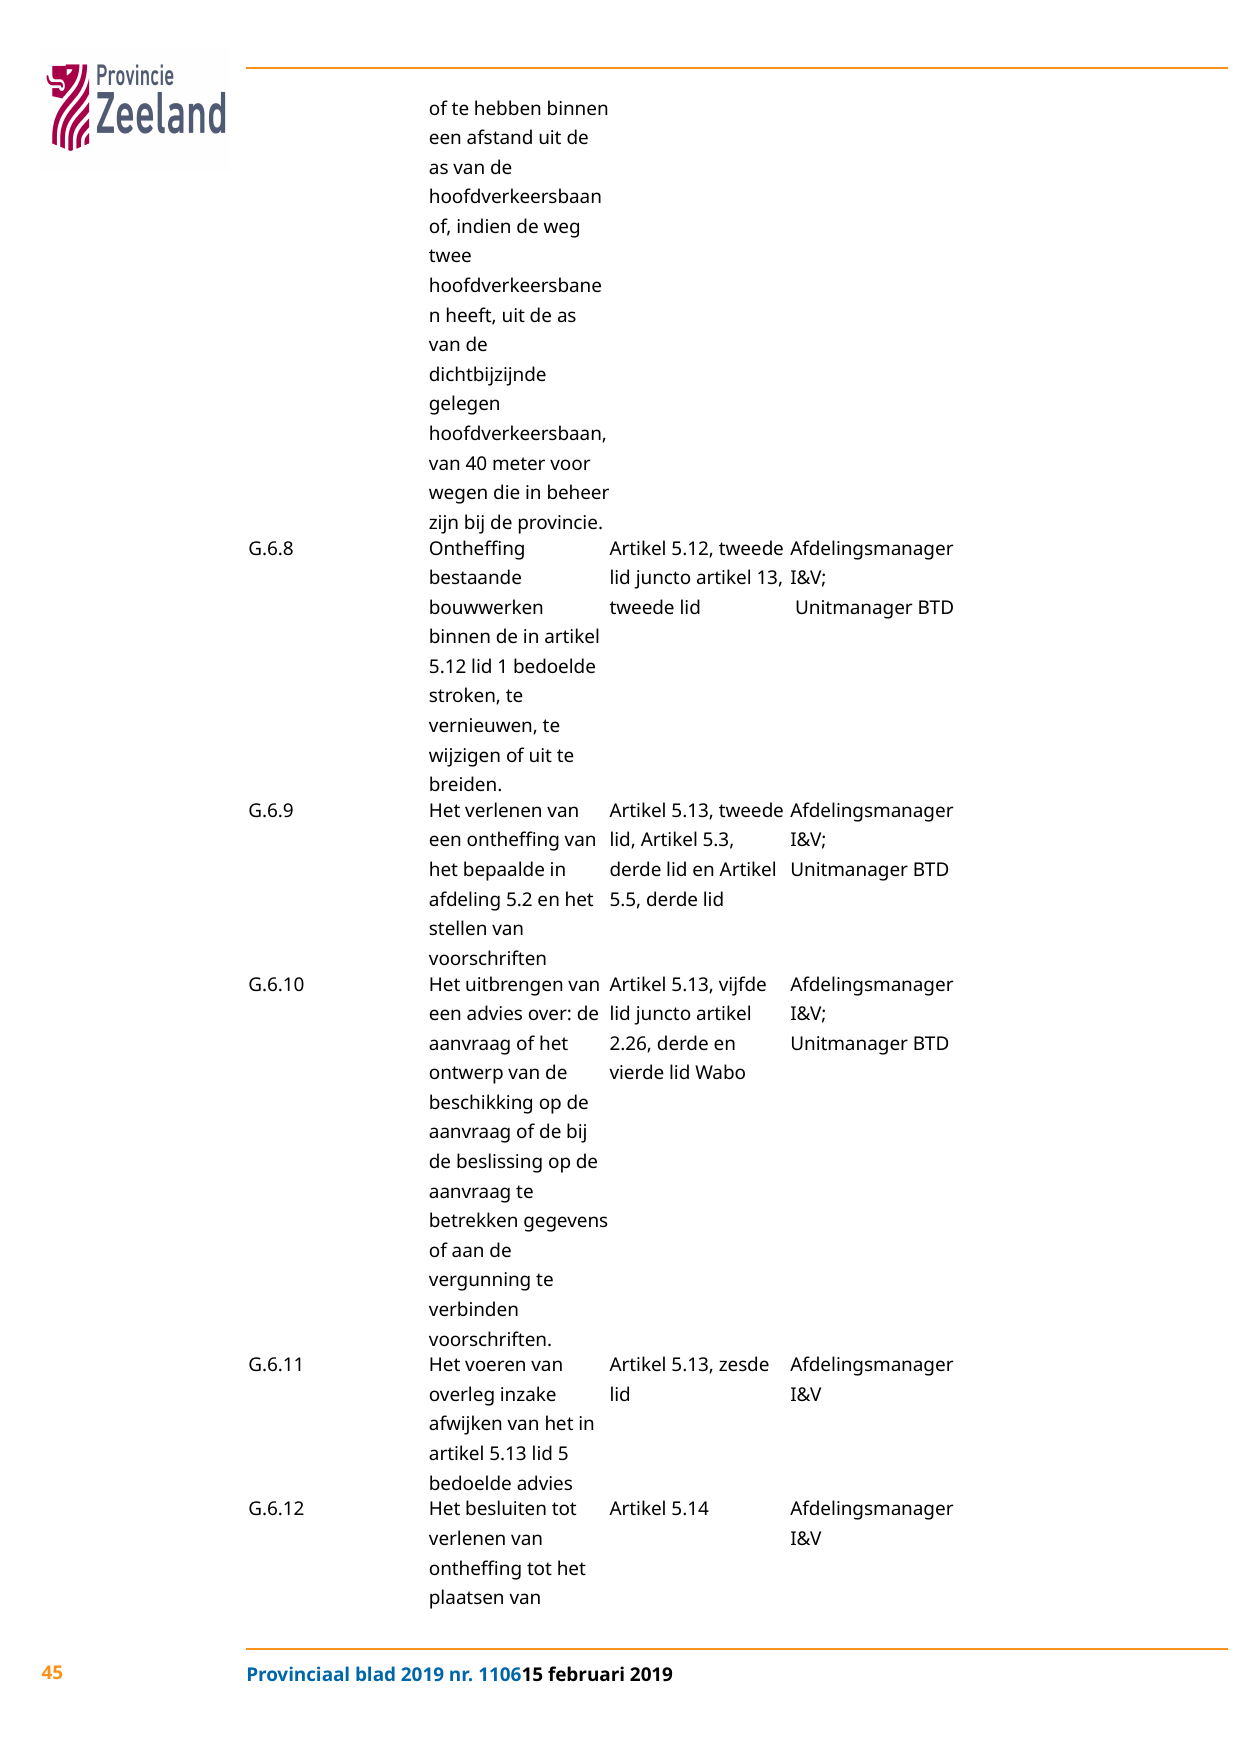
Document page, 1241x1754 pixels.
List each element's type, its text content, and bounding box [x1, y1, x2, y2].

table_cell Het verlenen van een ontheffing van het bepaalde in afdeling 5.2 en het stellen van voorschriften [429, 797, 609, 971]
table_cell G.6.12 [248, 1496, 429, 1610]
table_cell [790, 95, 971, 535]
table_cell Het uitbrengen van een advies over: de aanvraag of het ontwerp van de beschikking op de aanvraag of de bij de beslissing op de aanvraag te betrekken gegevens of aan de vergunning te verbinden voorschriften. [429, 971, 609, 1351]
table_cell Artikel 5.14 [609, 1496, 790, 1610]
table_cell Afdelingsmanager I&V; Unitmanager BTD [790, 535, 971, 797]
table_cell Artikel 5.13, vijfde lid juncto artikel 2.26, derde en vierde lid Wabo [609, 971, 790, 1351]
table_cell [971, 535, 1152, 797]
table_cell [248, 95, 429, 535]
table_cell G.6.9 [248, 797, 429, 971]
table_cell Ontheffing bestaande bouwwerken binnen de in artikel 5.12 lid 1 bedoelde stroken, te vernieuwen, te wijzigen of uit te breiden. [429, 535, 609, 797]
table_cell of te hebben binnen een afstand uit de as van de hoofdverkeersbaan of, indien de weg twee hoofdverkeersbanen heeft, uit de as van de dichtbijzijnde gelegen hoofdverkeersbaan, van 40 meter voor wegen die in beheer zijn bij de provincie. [429, 95, 609, 535]
table_cell [971, 971, 1152, 1351]
table_cell [609, 95, 790, 535]
table_cell Afdelingsmanager I&V; Unitmanager BTD [790, 797, 971, 971]
picture [41, 47, 231, 172]
table_cell G.6.10 [248, 971, 429, 1351]
table_cell [971, 1351, 1152, 1496]
table_cell [971, 95, 1152, 535]
table_cell G.6.8 [248, 535, 429, 797]
table_cell Het voeren van overleg inzake afwijken van het in artikel 5.13 lid 5 bedoelde advies [429, 1351, 609, 1496]
table_cell Het besluiten tot verlenen van ontheffing tot het plaatsen van [429, 1496, 609, 1610]
table_cell Afdelingsmanager I&V [790, 1351, 971, 1496]
table_cell Artikel 5.12, tweede lid juncto artikel 13, tweede lid [609, 535, 790, 797]
table_cell Afdelingsmanager I&V [790, 1496, 971, 1610]
table_cell Afdelingsmanager I&V; Unitmanager BTD [790, 971, 971, 1351]
table_cell Artikel 5.13, tweede lid, Artikel 5.3, derde lid en Artikel 5.5, derde lid [609, 797, 790, 971]
table_cell G.6.11 [248, 1351, 429, 1496]
table_cell Artikel 5.13, zesde lid [609, 1351, 790, 1496]
table_cell [971, 797, 1152, 971]
table_cell [971, 1496, 1152, 1610]
